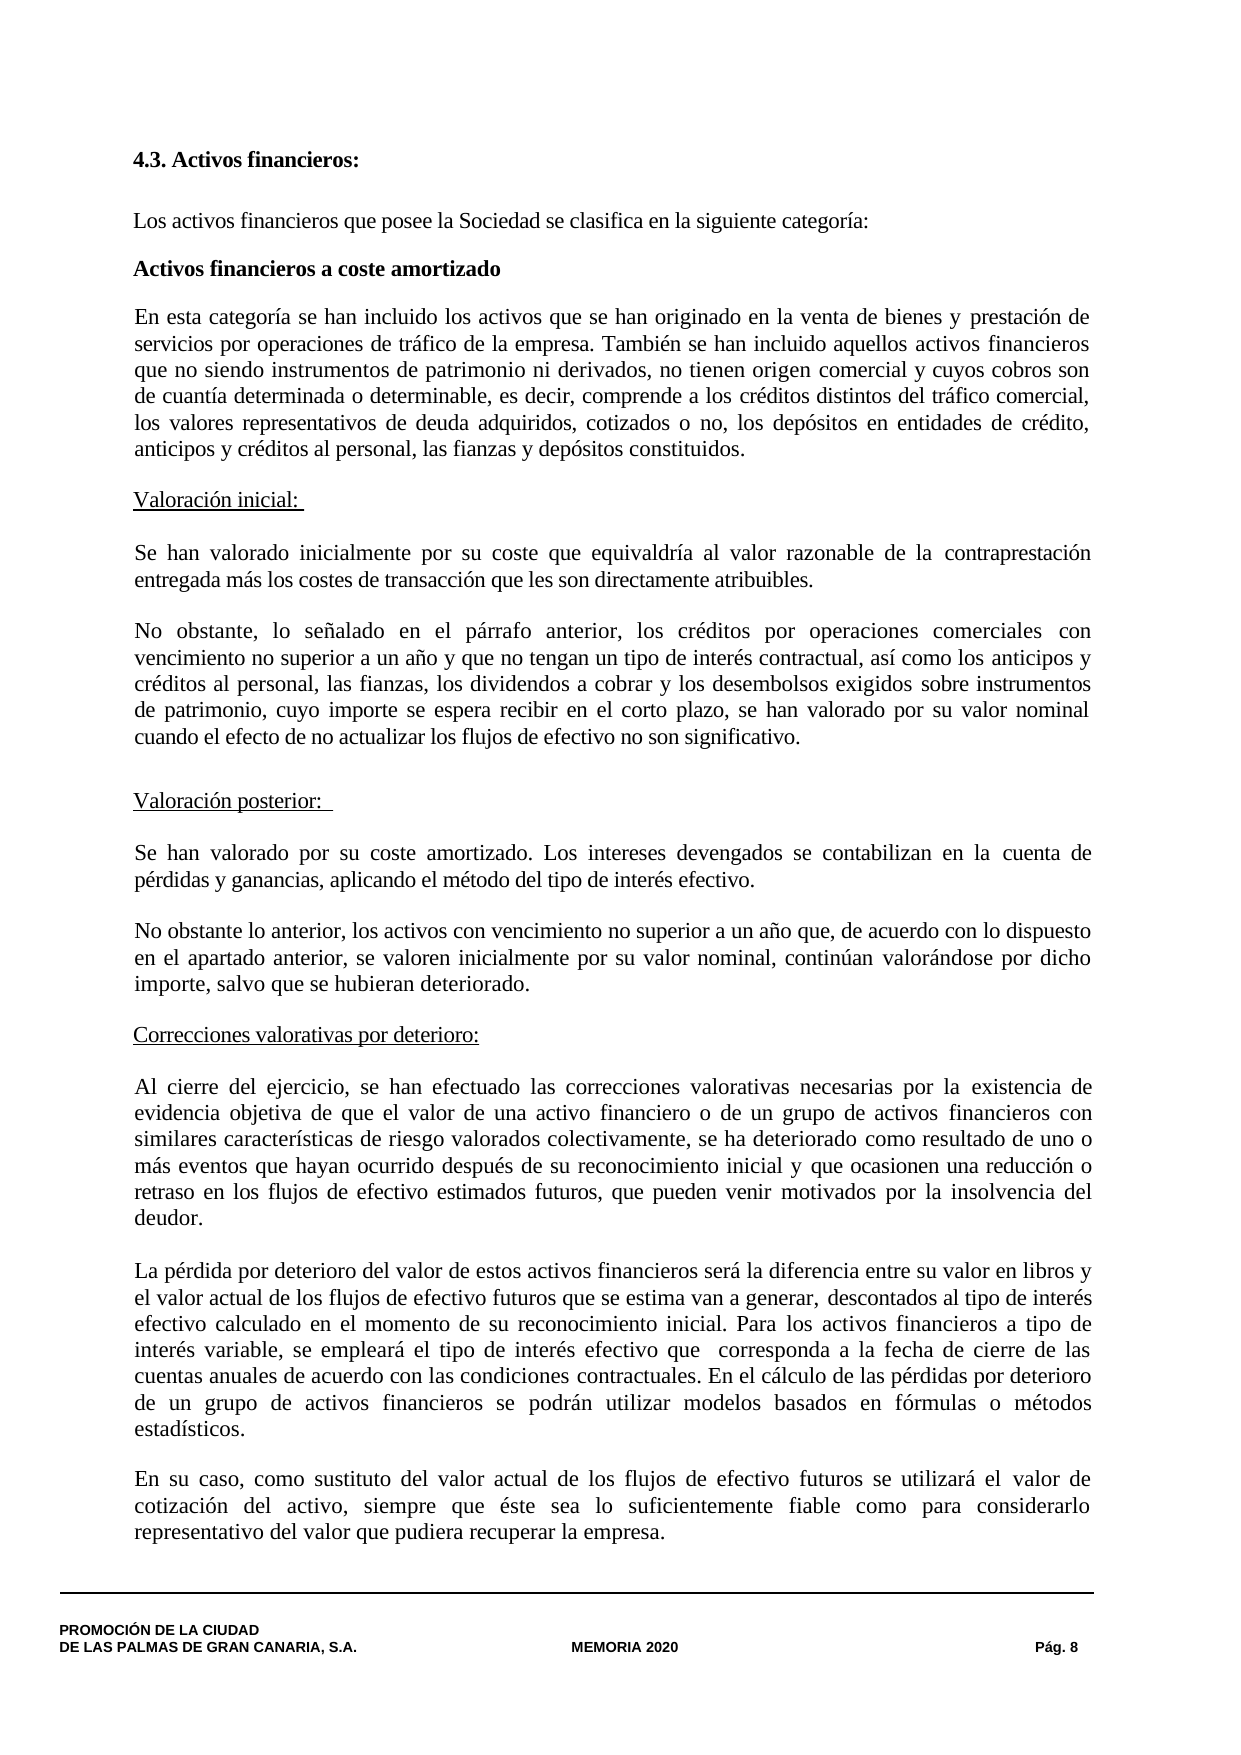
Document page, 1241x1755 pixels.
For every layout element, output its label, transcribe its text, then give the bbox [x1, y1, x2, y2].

text Los activos financieros que posee la Sociedad se clasifica en la siguiente categoría: [59, 207, 1093, 233]
text Valoración inicial: [59, 487, 1093, 513]
text Al cierre del ejercicio, se han efectuado las correcciones valorativas necesarias por la existencia de evidencia objetiva de que el valor de una activo financiero o de un grupo de activos financieros con similares características de riesgo valorados colectivamente, se ha deteriorado como resultado de uno o más eventos que hayan ocurrido después de su reconocimiento inicial y que ocasionen una reducción o retraso en los flujos de efectivo estimados futuros, que pueden venir motivados por la insolvencia del deudor. [134, 1073, 1093, 1231]
text No obstante lo anterior, los activos con vencimiento no superior a un año que, de acuerdo con lo dispuesto en el apartado anterior, se valoren inicialmente por su valor nominal, continúan valorándose por dicho importe, salvo que se hubieran deteriorado. [134, 917, 1091, 996]
text Se han valorado por su coste amortizado. Los intereses devengados se contabilizan en la cuenta de pérdidas y ganancias, aplicando el método del tipo de interés efectivo. [134, 839, 1092, 892]
text Activos financieros a coste amortizado [59, 255, 1093, 281]
text No obstante, lo señalado en el párrafo anterior, los créditos por operaciones comerciales con vencimiento no superior a un año y que no tengan un tipo de interés contractual, así como los anticipos y créditos al personal, las fianzas, los dividendos a cobrar y los desembolsos exigidos sobre instrumentos de patrimonio, cuyo importe se espera recibir en el corto plazo, se han valorado por su valor nominal cuando el efecto de no actualizar los flujos de efectivo no son significativo. [134, 617, 1091, 749]
text En esta categoría se han incluido los activos que se han originado en la venta de bienes y prestación de servicios por operaciones de tráfico de la empresa. También se han incluido aquellos activos financieros que no siendo instrumentos de patrimonio ni derivados, no tienen origen comercial y cuyos cobros son de cuantía determinada o determinable, es decir, comprende a los créditos distintos del tráfico comercial, los valores representativos de deuda adquiridos, cotizados o no, los depósitos en entidades de crédito, anticipos y créditos al personal, las fianzas y depósitos constituidos. [134, 303, 1089, 462]
text Se han valorado inicialmente por su coste que equivaldría al valor razonable de la contraprestación entregada más los costes de transacción que les son directamente atribuibles. [134, 539, 1091, 592]
text En su caso, como sustituto del valor actual de los flujos de efectivo futuros se utilizará el valor de cotización del activo, siempre que éste sea lo suficientemente fiable como para considerarlo representativo del valor que pudiera recuperar la empresa. [134, 1465, 1091, 1544]
text La pérdida por deterioro del valor de estos activos financieros será la diferencia entre su valor en libros y el valor actual de los flujos de efectivo futuros que se estima van a generar, descontados al tipo de interés efectivo calculado en el momento de su reconocimiento inicial. Para los activos financieros a tipo de interés variable, se empleará el tipo de interés efectivo que corresponda a la fecha de cierre de las cuentas anuales de acuerdo con las condiciones contractuales. En el cálculo de las pérdidas por deterioro de un grupo de activos financieros se podrán utilizar modelos basados en fórmulas o métodos estadísticos. [134, 1257, 1093, 1442]
text Valoración posterior: [59, 787, 1093, 813]
text Correcciones valorativas por deterioro: [59, 1021, 1093, 1048]
text 4.3. Activos financieros: [59, 146, 1093, 173]
